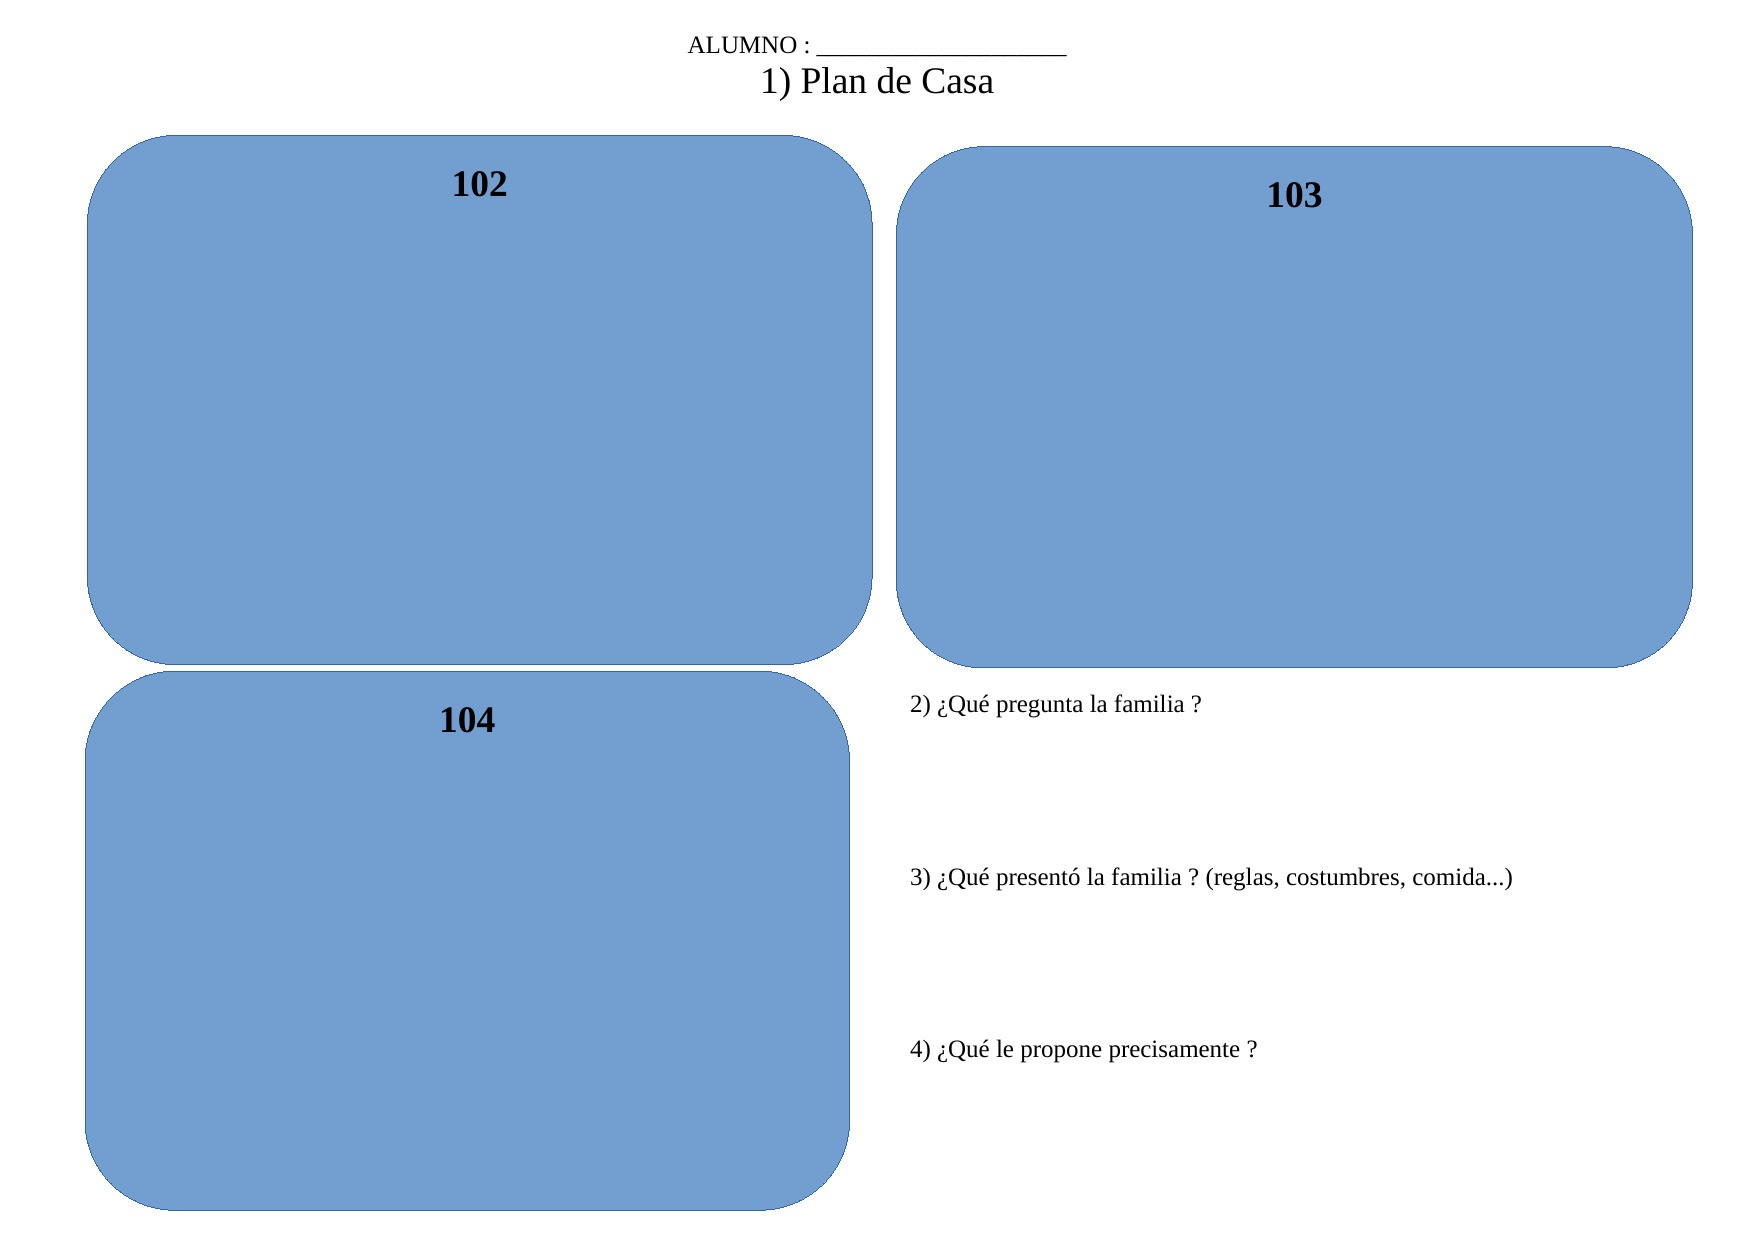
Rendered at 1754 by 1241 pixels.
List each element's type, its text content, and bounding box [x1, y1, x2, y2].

text 1) Plan de Casa [118, 59, 1636, 102]
text ALUMNO : ____________________ [118, 30, 1636, 59]
